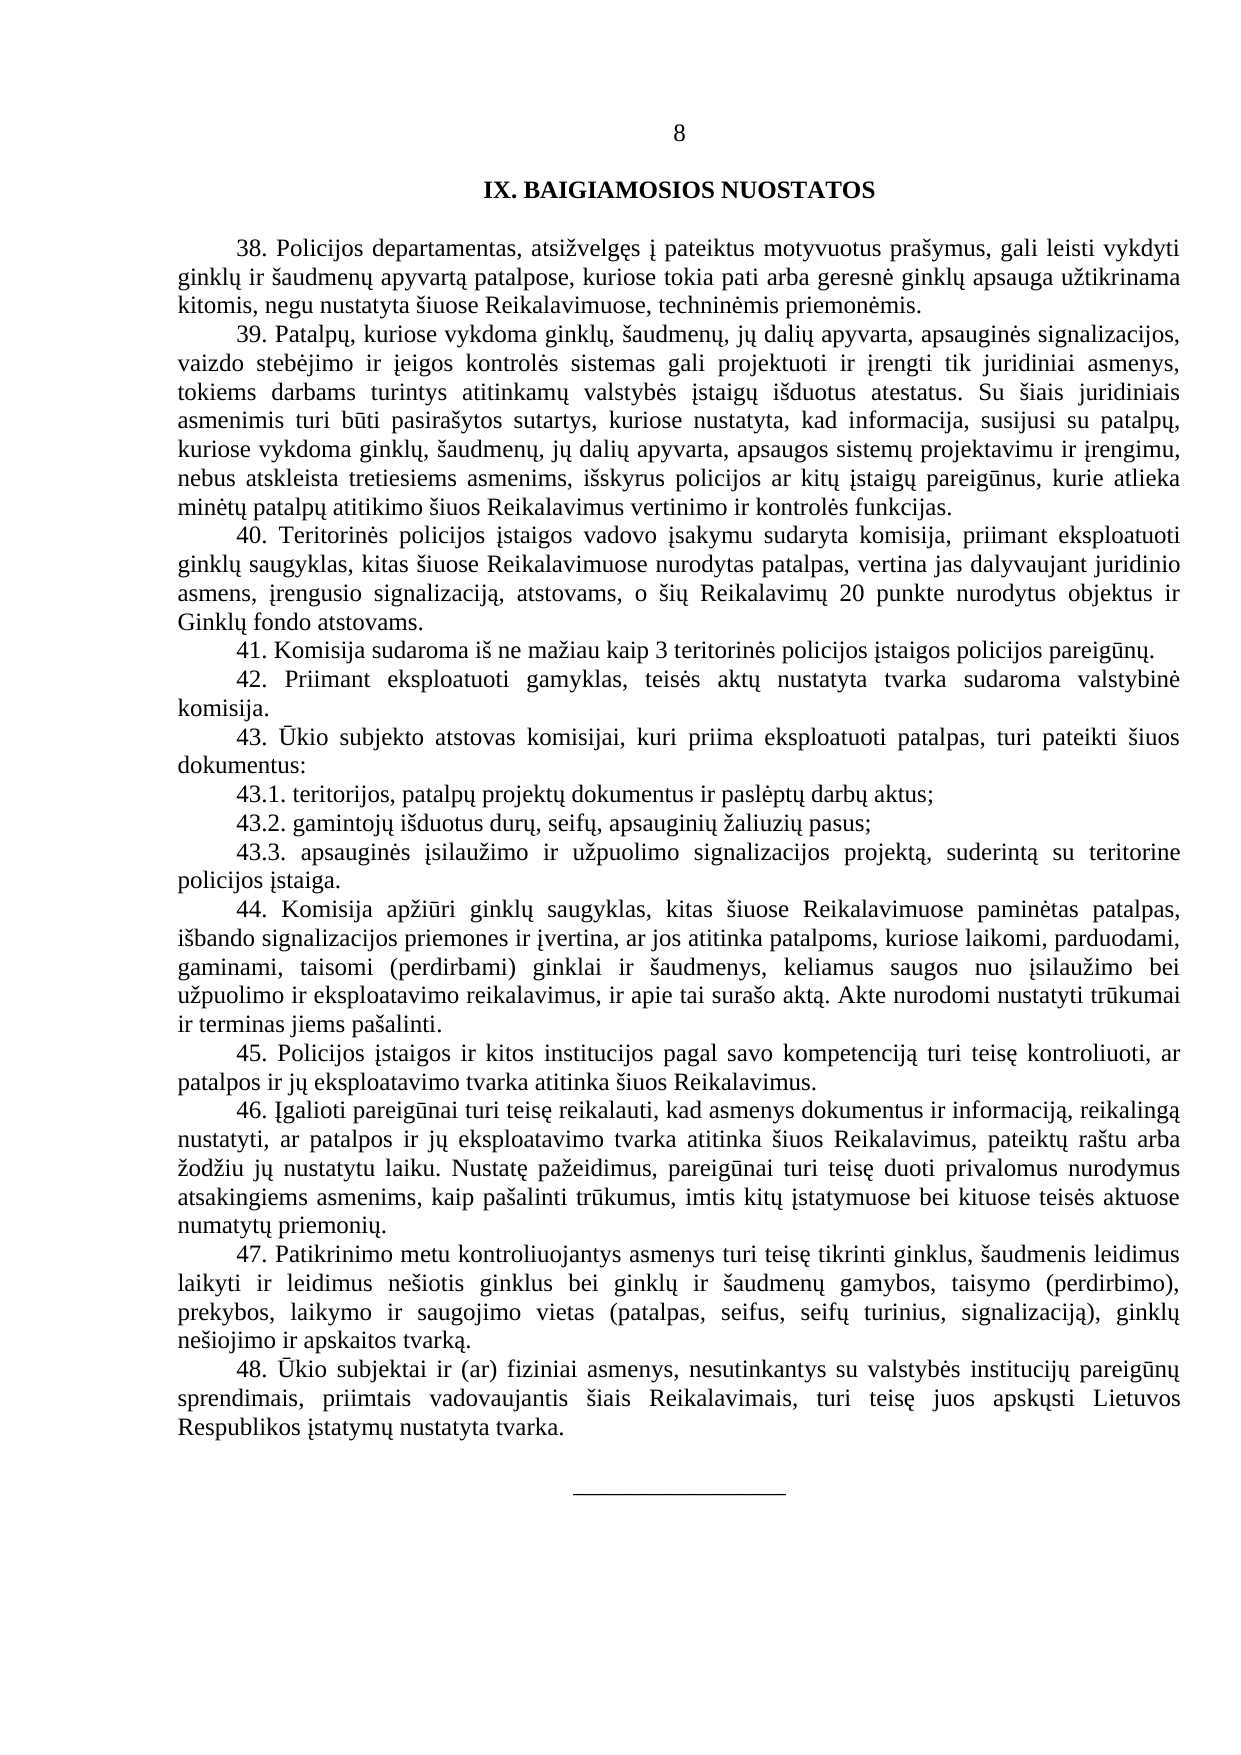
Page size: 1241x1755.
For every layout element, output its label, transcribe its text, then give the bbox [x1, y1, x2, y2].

text 43. Ūkio subjekto atstovas komisijai, kuri priima eksploatuoti patalpas, turi pateikti šiuos dokumentus: [177, 722, 1181, 779]
text _________________ [177, 1469, 1181, 1498]
text 43.1. teritorijos, patalpų projektų dokumentus ir paslėptų darbų aktus; [177, 779, 1181, 808]
text 43.2. gamintojų išduotus durų, seifų, apsauginių žaliuzių pasus; [177, 808, 1181, 837]
text 44. Komisija apžiūri ginklų saugyklas, kitas šiuose Reikalavimuose paminėtas patalpas, išbando signalizacijos priemones ir įvertina, ar jos atitinka patalpoms, kuriose laikomi, parduodami, gaminami, taisomi (perdirbami) ginklai ir šaudmenys, keliamus saugos nuo įsilaužimo bei užpuolimo ir eksploatavimo reikalavimus, ir apie tai surašo aktą. Akte nurodomi nustatyti trūkumai ir terminas jiems pašalinti. [177, 894, 1181, 1038]
text 46. Įgalioti pareigūnai turi teisę reikalauti, kad asmenys dokumentus ir informaciją, reikalingą nustatyti, ar patalpos ir jų eksploatavimo tvarka atitinka šiuos Reikalavimus, pateiktų raštu arba žodžiu jų nustatytu laiku. Nustatę pažeidimus, pareigūnai turi teisę duoti privalomus nurodymus atsakingiems asmenims, kaip pašalinti trūkumus, imtis kitų įstatymuose bei kituose teisės aktuose numatytų priemonių. [177, 1096, 1181, 1239]
text 47. Patikrinimo metu kontroliuojantys asmenys turi teisę tikrinti ginklus, šaudmenis leidimus laikyti ir leidimus nešiotis ginklus bei ginklų ir šaudmenų gamybos, taisymo (perdirbimo), prekybos, laikymo ir saugojimo vietas (patalpas, seifus, seifų turinius, signalizaciją), ginklų nešiojimo ir apskaitos tvarką. [177, 1239, 1181, 1354]
text 43.3. apsauginės įsilaužimo ir užpuolimo signalizacijos projektą, suderintą su teritorine policijos įstaiga. [177, 837, 1181, 894]
text 48. Ūkio subjektai ir (ar) fiziniai asmenys, nesutinkantys su valstybės institucijų pareigūnų sprendimais, priimtais vadovaujantis šiais Reikalavimais, turi teisę juos apskųsti Lietuvos Respublikos įstatymų nustatyta tvarka. [177, 1354, 1181, 1441]
text 39. Patalpų, kuriose vykdoma ginklų, šaudmenų, jų dalių apyvarta, apsauginės signalizacijos, vaizdo stebėjimo ir įeigos kontrolės sistemas gali projektuoti ir įrengti tik juridiniai asmenys, tokiems darbams turintys atitinkamų valstybės įstaigų išduotus atestatus. Su šiais juridiniais asmenimis turi būti pasirašytos sutartys, kuriose nustatyta, kad informacija, susijusi su patalpų, kuriose vykdoma ginklų, šaudmenų, jų dalių apyvarta, apsaugos sistemų projektavimu ir įrengimu, nebus atskleista tretiesiems asmenims, išskyrus policijos ar kitų įstaigų pareigūnus, kurie atlieka minėtų patalpų atitikimo šiuos Reikalavimus vertinimo ir kontrolės funkcijas. [177, 319, 1181, 521]
text 38. Policijos departamentas, atsižvelgęs į pateiktus motyvuotus prašymus, gali leisti vykdyti ginklų ir šaudmenų apyvartą patalpose, kuriose tokia pati arba geresnė ginklų apsauga užtikrinama kitomis, negu nustatyta šiuose Reikalavimuose, techninėmis priemonėmis. [177, 233, 1181, 319]
text 42. Priimant eksploatuoti gamyklas, teisės aktų nustatyta tvarka sudaroma valstybinė komisija. [177, 664, 1181, 722]
text 40. Teritorinės policijos įstaigos vadovo įsakymu sudaryta komisija, priimant eksploatuoti ginklų saugyklas, kitas šiuose Reikalavimuose nurodytas patalpas, vertina jas dalyvaujant juridinio asmens, įrengusio signalizaciją, atstovams, o šių Reikalavimų 20 punkte nurodytus objektus ir Ginklų fondo atstovams. [177, 521, 1181, 636]
text 41. Komisija sudaroma iš ne mažiau kaip 3 teritorinės policijos įstaigos policijos pareigūnų. [177, 636, 1181, 664]
text IX. Baigiamosios nuostatos [177, 176, 1181, 204]
text 45. Policijos įstaigos ir kitos institucijos pagal savo kompetenciją turi teisę kontroliuoti, ar patalpos ir jų eksploatavimo tvarka atitinka šiuos Reikalavimus. [177, 1038, 1181, 1096]
